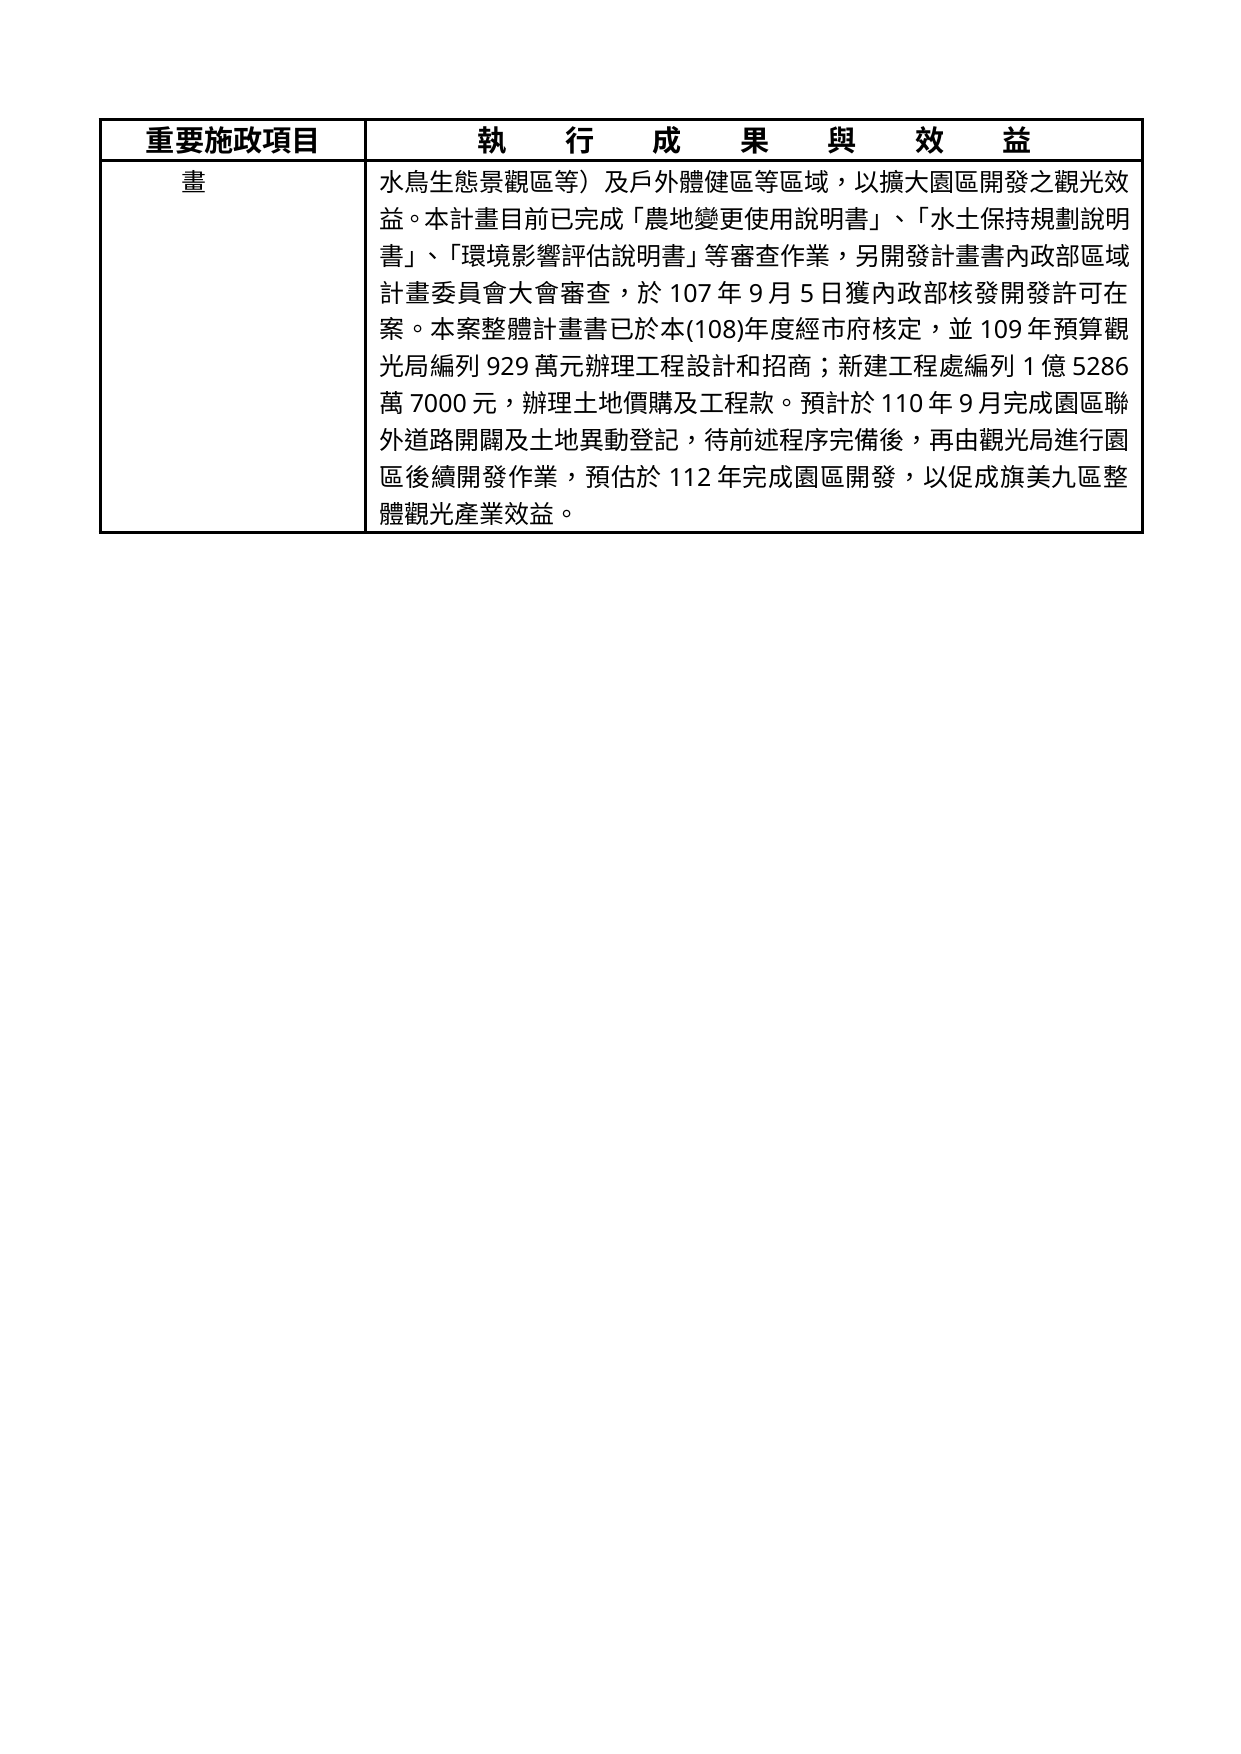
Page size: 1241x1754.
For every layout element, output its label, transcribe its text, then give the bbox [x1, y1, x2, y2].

table_cell 水鳥生態景觀區等）及戶外體健區等區域，以擴大園區開發之觀光效益。本計畫目前已完成「農地變更使用說明書」、「水土保持規劃說明書」、「環境影響評估說明書」等審查作業，另開發計畫書內政部區域計畫委員會大會審查，於107年9月5日獲內政部核發開發許可在案。本案整體計畫書已於本(108)年度經市府核定，並109年預算觀光局編列929萬元辦理工程設計和招商；新建工程處編列1億5286萬7000元，辦理土地價購及工程款。預計於110年9月完成園區聯外道路開闢及土地異動登記，待前述程序完備後，再由觀光局進行園區後續開發作業，預估於112年完成園區開發，以促成旗美九區整體觀光產業效益。 [367, 162, 1141, 531]
table_cell 畫 [102, 162, 364, 531]
table_header 執 行 成 果 與 效 益 [367, 121, 1141, 159]
table_header 重要施政項目 [102, 121, 364, 159]
